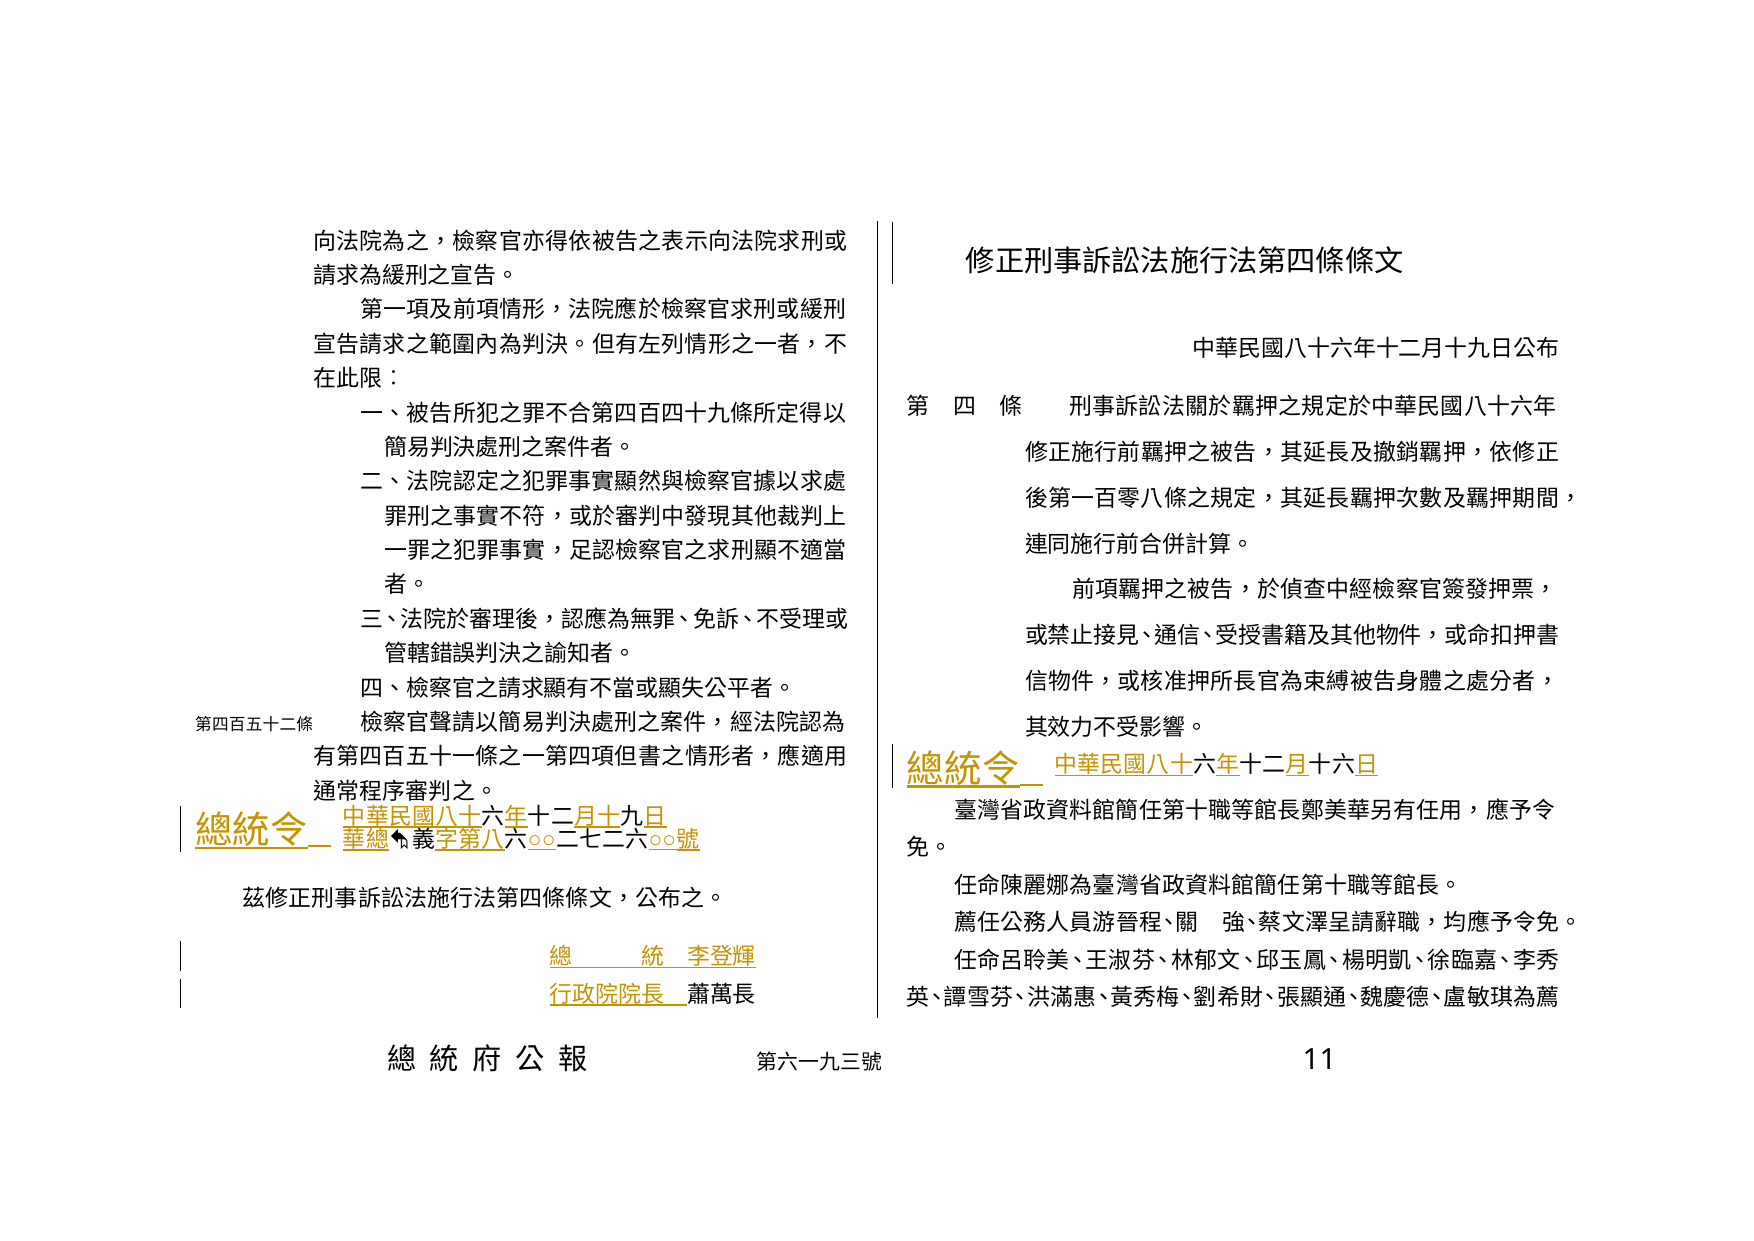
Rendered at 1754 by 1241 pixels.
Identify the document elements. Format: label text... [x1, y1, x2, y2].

text 中華民國八十六年十二月十九日公布 [907, 322, 1559, 365]
table_header 中華民國八十六年十二月十六日 [1051, 745, 1564, 788]
text 一、被告所犯之罪不合第四百四十九條所定得以簡易判決處刑之案件者。 [360, 393, 847, 462]
text 修正刑事訴訟法施行法第四條條文 [907, 222, 1559, 284]
table_header 總統令 [192, 806, 340, 852]
text 前項羈押之被告，於偵查中經檢察官簽發押票，或禁止接見、通信、受授書籍及其他物件，或命扣押書信物件，或核准押所長官為束縛被告身體之處分者，其效力不受影響。 [1025, 561, 1559, 744]
text 二、法院認定之犯罪事實顯然與檢察官據以求處罪刑之事實不符，或於審判中發現其他裁判上一罪之犯罪事實，足認檢察官之求刑顯不適當者。 [360, 462, 847, 600]
table_header 總統令 [904, 745, 1051, 788]
text 三、法院於審理後，認應為無罪、免訴、不受理或管轄錯誤判決之諭知者。 [360, 600, 847, 668]
text 第四百五十二條 檢察官聲請以簡易判決處刑之案件，經法院認為有第四百五十一條之一第四項但書之情形者，應適用通常程序審判之。 [195, 703, 847, 806]
table_header 中華民國八十六年十二月十九日 華總義字第八六○○二七二六○○號 [340, 806, 852, 852]
text 總 統 李登輝 [195, 941, 847, 971]
text 茲修正刑事訴訟法施行法第四條條文，公布之。 [195, 864, 847, 916]
text 第 四 條 刑事訴訟法關於羈押之規定於中華民國八十六年修正施行前羈押之被告，其延長及撤銷羈押，依修正後第一百零八條之規定，其延長羈押次數及羈押期間，連同施行前合併計算。 [907, 378, 1559, 561]
text 任命陳麗娜為臺灣省政資料館簡任第十職等館長。 [907, 863, 1559, 901]
text 行政院院長 蕭萬長 [195, 979, 847, 1008]
text 薦任公務人員游晉程、關 強、蔡文澤呈請辭職，均應予令免。 [907, 901, 1559, 938]
text 四、檢察官之請求顯有不當或顯失公平者。 [360, 668, 847, 703]
text 臺灣省政資料館簡任第十職等館長鄭美華另有任用，應予令免。 [907, 788, 1559, 863]
text 向法院為之，檢察官亦得依被告之表示向法院求刑或請求為緩刑之宣告。 [313, 222, 847, 290]
text 第一項及前項情形，法院應於檢察官求刑或緩刑宣告請求之範圍內為判決。但有左列情形之一者，不在此限︰ [313, 290, 847, 393]
text 任命呂聆美、王淑芬、林郁文、邱玉鳳、楊明凱、徐臨嘉、李秀英、譚雪芬、洪滿惠、黃秀梅、劉希財、張顯通、魏慶德、盧敏琪為薦 [907, 938, 1559, 1013]
